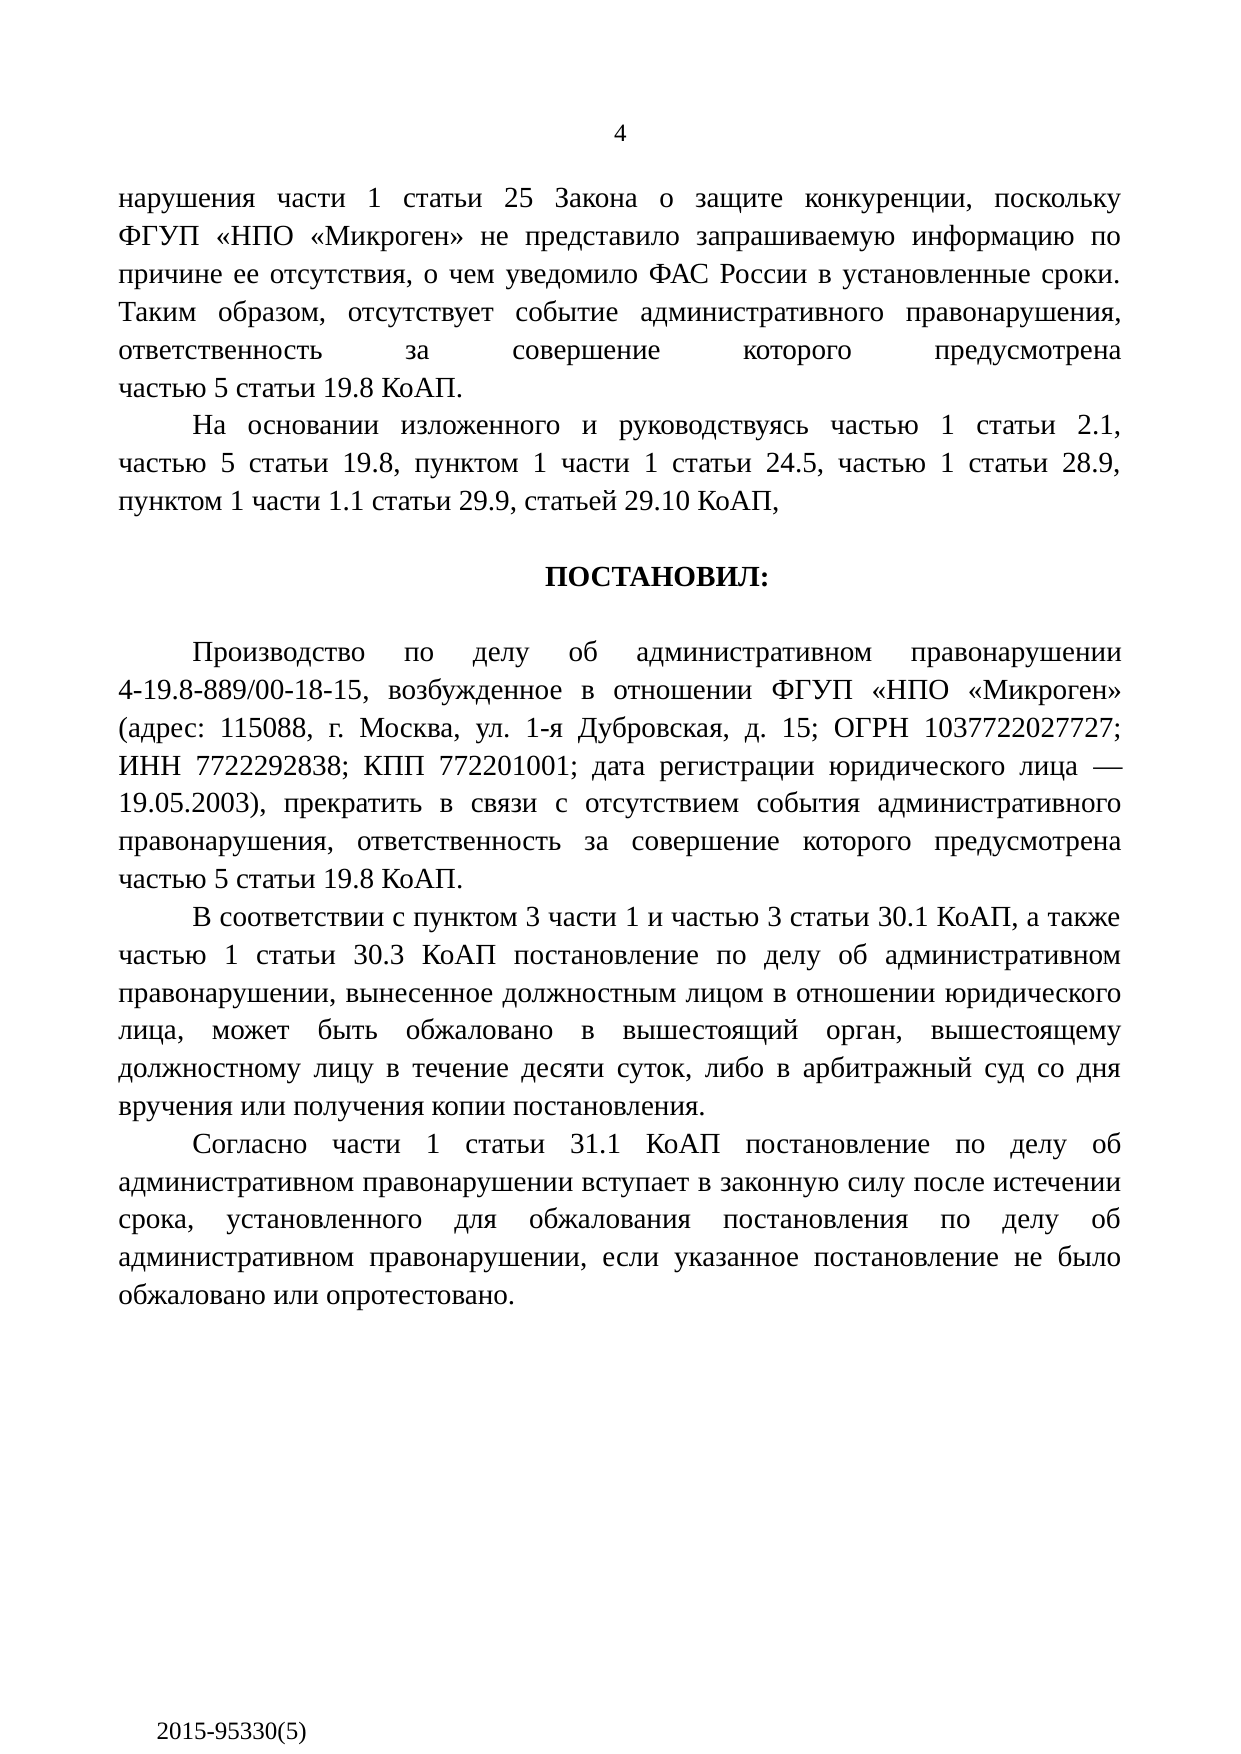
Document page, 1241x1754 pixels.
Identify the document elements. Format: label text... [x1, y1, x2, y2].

text нарушения части 1 статьи 25 Закона о защите конкуренции, поскольку ФГУП «НПО «Микроген» не представило запрашиваемую информацию по причине ее отсутствия, о чем уведомило ФАС России в установленные сроки. Таким образом, отсутствует событие административного правонарушения, ответственность за совершение которого предусмотрена частью 5 статьи 19.8 КоАП. [118, 176, 1122, 403]
text Согласно части 1 статьи 31.1 КоАП постановление по делу об административном правонарушении вступает в законную силу после истечении срока, установленного для обжалования постановления по делу об административном правонарушении, если указанное постановление не было обжаловано или опротестовано. [118, 1122, 1122, 1311]
text На основании изложенного и руководствуясь частью 1 статьи 2.1, частью 5 статьи 19.8, пунктом 1 части 1 статьи 24.5, частью 1 статьи 28.9, пунктом 1 части 1.1 статьи 29.9, статьей 29.10 КоАП, [118, 403, 1122, 517]
text ПОСТАНОВИЛ: [118, 554, 1122, 592]
text Производство по делу об административном правонарушении 4-19.8-889/00-18-15, возбужденное в отношении ФГУП «НПО «Микроген» (адрес: 115088, г. Москва, ул. 1-я Дубровская, д. 15; ОГРН 1037722027727; ИНН 7722292838; КПП 772201001; дата регистрации юридического лица — 19.05.2003), прекратить в связи с отсутствием события административного правонарушения, ответственность за совершение которого предусмотрена частью 5 статьи 19.8 КоАП. [118, 630, 1122, 895]
text В соответствии с пунктом 3 части 1 и частью 3 статьи 30.1 КоАП, а также частью 1 статьи 30.3 КоАП постановление по делу об административном правонарушении, вынесенное должностным лицом в отношении юридического лица, может быть обжаловано в вышестоящий орган, вышестоящему должностному лицу в течение десяти суток, либо в арбитражный суд со дня вручения или получения копии постановления. [118, 895, 1122, 1122]
